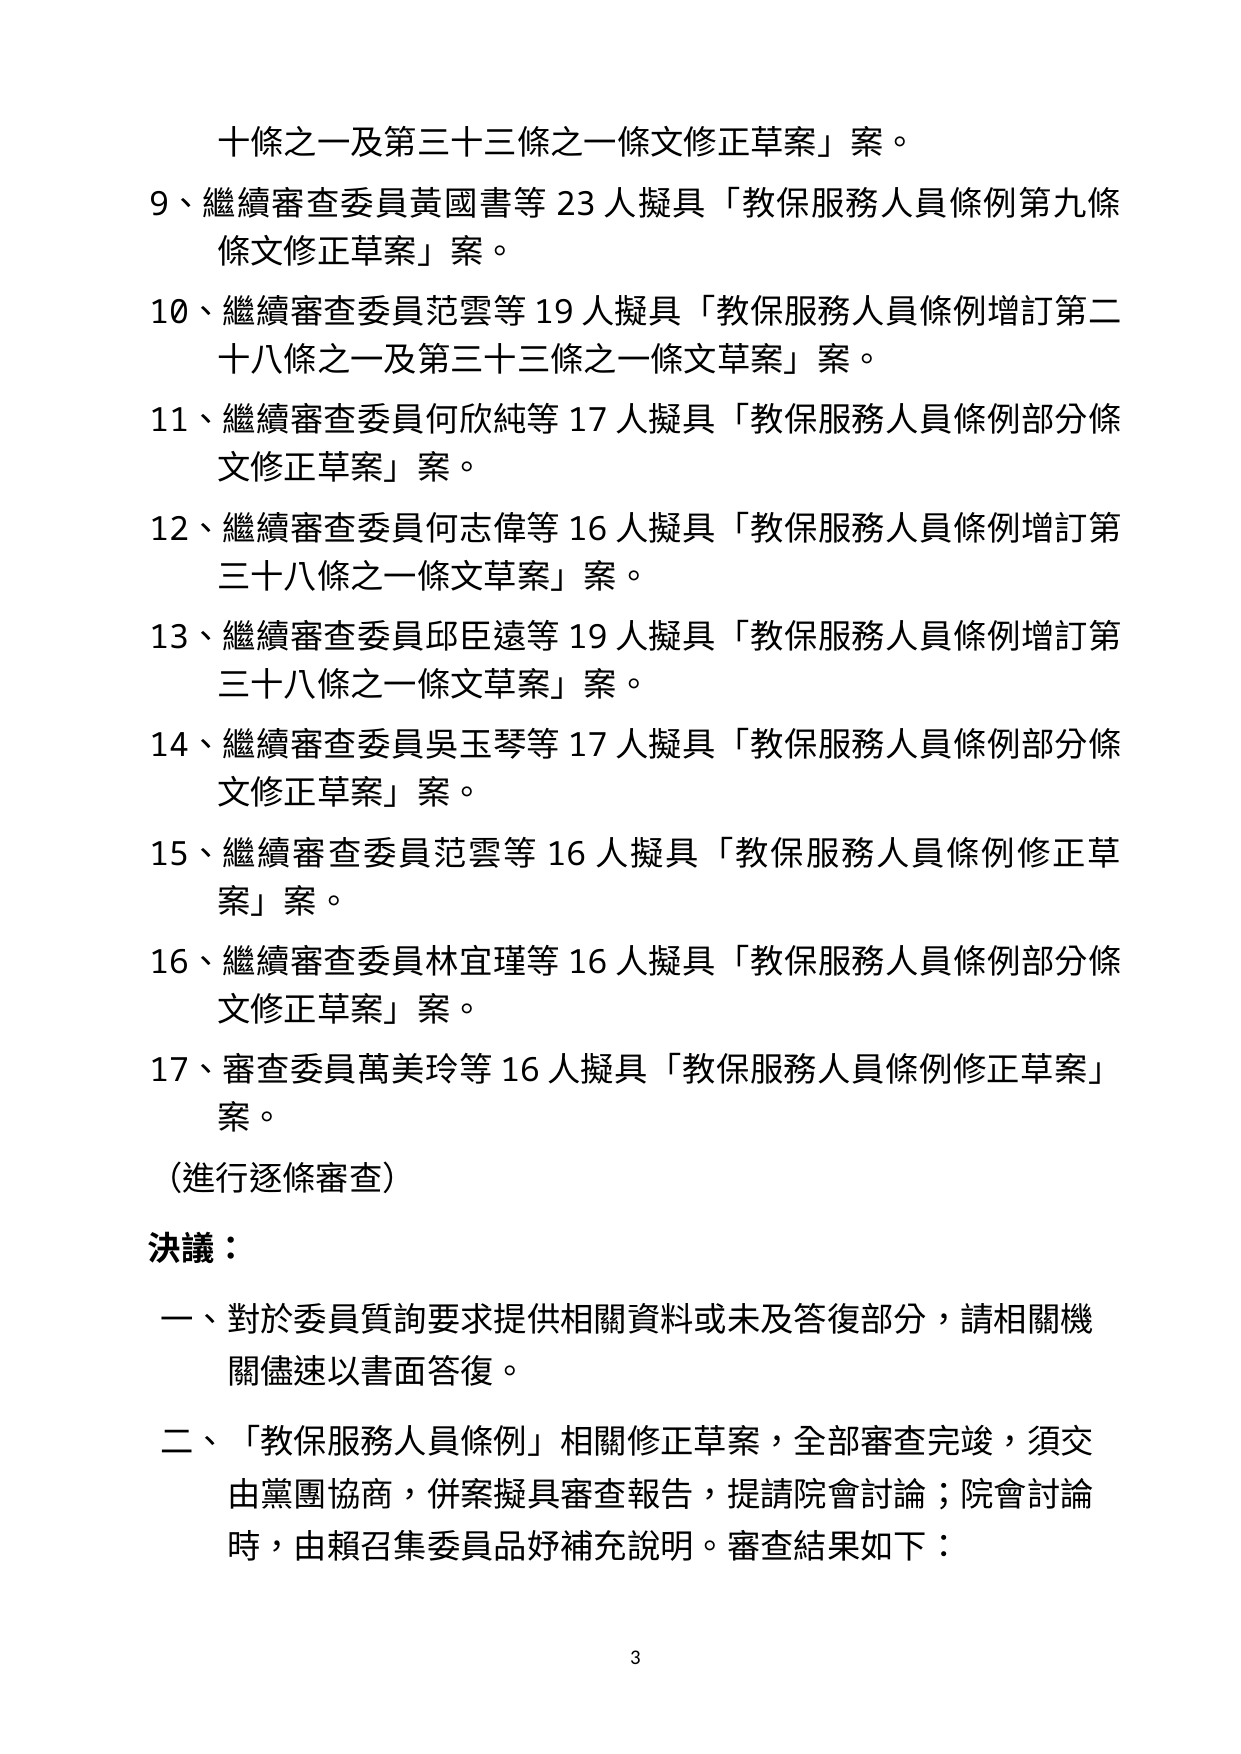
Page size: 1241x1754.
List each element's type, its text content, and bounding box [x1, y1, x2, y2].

text 決議： [148, 1218, 1122, 1271]
list 繼續審查委員黃國書等23人擬具「教保服務人員條例第九條條文修正草案」案。 [149, 177, 1122, 273]
list 繼續審查委員何欣純等17人擬具「教保服務人員條例部分條文修正草案」案。 [149, 393, 1122, 489]
list 審查委員萬美玲等16人擬具「教保服務人員條例修正草案」案。 [149, 1043, 1122, 1139]
list 繼續審查委員范雲等19人擬具「教保服務人員條例增訂第二十八條之一及第三十三條之一條文草案」案。 [149, 285, 1122, 381]
list 繼續審查委員何志偉等16人擬具「教保服務人員條例增訂第三十八條之一條文草案」案。 [149, 502, 1122, 598]
list 十條之一及第三十三條之一條文修正草案」案。 [149, 116, 1122, 164]
text 一、對於委員質詢要求提供相關資料或未及答復部分，請相關機關儘速以書面答復。 [160, 1289, 1122, 1393]
list 繼續審查委員邱臣遠等19人擬具「教保服務人員條例增訂第三十八條之一條文草案」案。 [149, 610, 1122, 706]
list 繼續審查委員范雲等16人擬具「教保服務人員條例修正草案」案。 [149, 827, 1122, 923]
text （進行逐條審查） [149, 1152, 1122, 1200]
text 二、「教保服務人員條例」相關修正草案，全部審查完竣，須交由黨團協商，併案擬具審查報告，提請院會討論；院會討論時，由賴召集委員品妤補充說明。審查結果如下： [160, 1412, 1122, 1568]
list 繼續審查委員吳玉琴等17人擬具「教保服務人員條例部分條文修正草案」案。 [149, 718, 1122, 814]
list 繼續審查委員林宜瑾等16人擬具「教保服務人員條例部分條文修正草案」案。 [149, 935, 1122, 1031]
